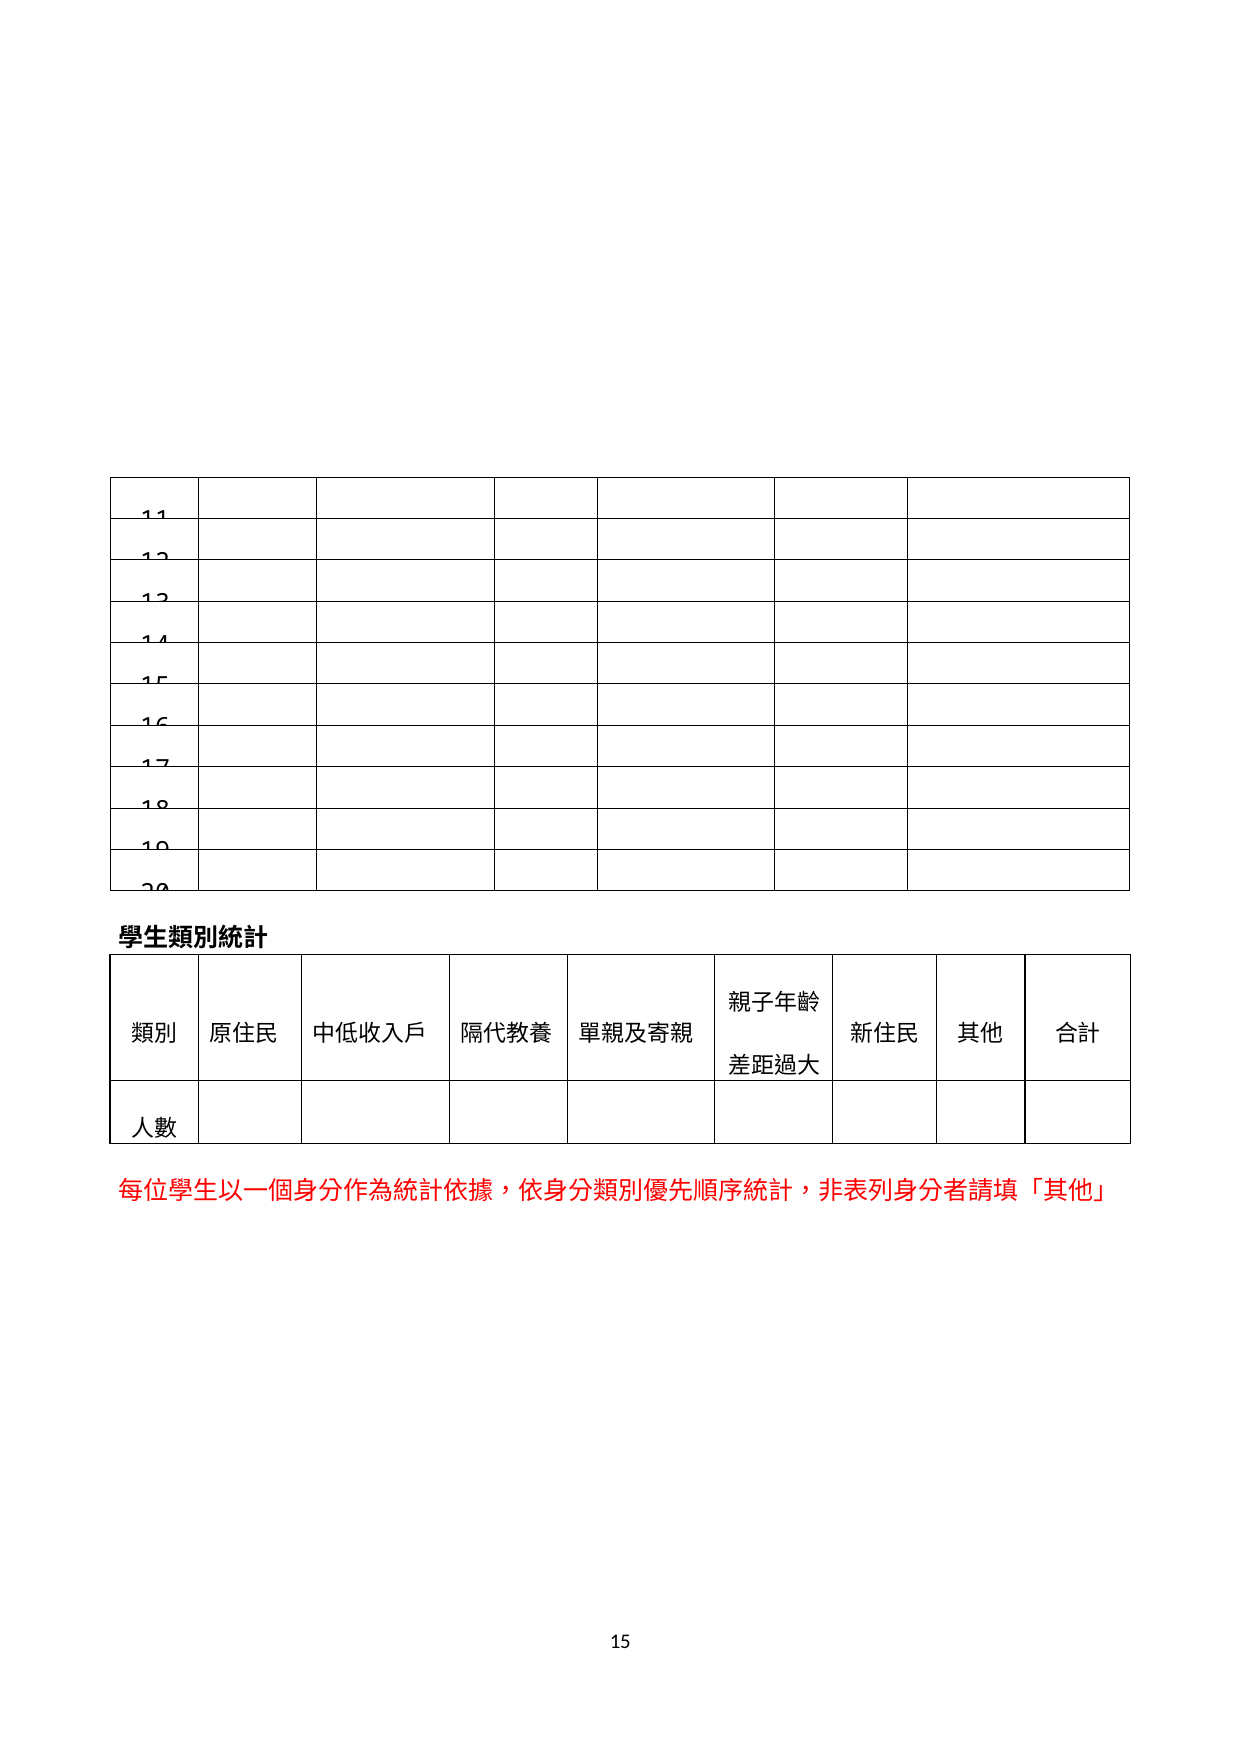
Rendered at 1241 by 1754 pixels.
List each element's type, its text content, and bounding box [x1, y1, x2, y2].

table_cell [495, 519, 597, 559]
table_cell [317, 560, 494, 601]
table_cell [598, 602, 774, 642]
table_cell [775, 850, 907, 890]
table_header 原住民 [199, 955, 301, 1080]
table_cell [775, 767, 907, 807]
table_cell 20 [111, 850, 198, 890]
table_cell [199, 726, 316, 766]
table_cell [199, 519, 316, 559]
table_cell [317, 478, 494, 518]
table_cell [598, 726, 774, 766]
table_cell [199, 684, 316, 725]
table_cell 12 [111, 519, 198, 559]
table_cell [199, 478, 316, 518]
table_header 其他 [937, 955, 1024, 1080]
table_header 類別 [111, 955, 198, 1080]
table_cell [199, 602, 316, 642]
table_cell [199, 1081, 301, 1143]
table_cell [199, 850, 316, 890]
table_cell [495, 767, 597, 807]
table_cell 11 [111, 478, 198, 518]
table_cell 人數 [111, 1081, 198, 1143]
table_header 合計 [1026, 955, 1130, 1080]
table_cell [568, 1081, 714, 1143]
table_cell [598, 643, 774, 683]
table_cell [908, 726, 1129, 766]
table_cell [199, 643, 316, 683]
table_cell [908, 602, 1129, 642]
table_cell [199, 560, 316, 601]
table_header 單親及寄親 [568, 955, 714, 1080]
table_cell [495, 809, 597, 849]
table_cell [775, 726, 907, 766]
table_cell [495, 643, 597, 683]
table_cell [495, 726, 597, 766]
table_cell [450, 1081, 567, 1143]
table_cell [937, 1081, 1024, 1143]
table_cell [775, 519, 907, 559]
table_cell [908, 560, 1129, 601]
table_cell [908, 684, 1129, 725]
table_cell [598, 478, 774, 518]
table_cell 17 [111, 726, 198, 766]
table_cell [317, 684, 494, 725]
table_cell 18 [111, 767, 198, 807]
table_cell 19 [111, 809, 198, 849]
table_cell [775, 809, 907, 849]
table_cell 15 [111, 643, 198, 683]
table_cell [495, 602, 597, 642]
table_cell [598, 560, 774, 601]
text 每位學生以一個身分作為統計依據，依身分類別優先順序統計，非表列身分者請填「其他」 [118, 1144, 1122, 1207]
table_cell [598, 519, 774, 559]
table_cell [775, 602, 907, 642]
table_cell [908, 478, 1129, 518]
table_cell [317, 850, 494, 890]
table_header 隔代教養 [450, 955, 567, 1080]
table_cell 19 [159, 843, 166, 849]
table_cell [598, 850, 774, 890]
table_cell [495, 478, 597, 518]
table_cell [199, 767, 316, 807]
table_cell [908, 809, 1129, 849]
table_cell [495, 560, 597, 601]
table_cell [908, 850, 1129, 890]
table_cell [1026, 1081, 1130, 1143]
table_cell [317, 602, 494, 642]
text 學生類別統計 [118, 891, 1122, 954]
table_cell 16 [111, 684, 198, 725]
table_cell [317, 643, 494, 683]
table_cell [908, 767, 1129, 807]
table_cell [908, 519, 1129, 559]
table_cell [833, 1081, 936, 1143]
table_header 親子年齡差距過大 [715, 955, 832, 1080]
table_cell [317, 726, 494, 766]
table_cell [775, 643, 907, 683]
table_cell [598, 809, 774, 849]
table_cell [715, 1081, 832, 1143]
table_cell [775, 478, 907, 518]
table_cell [495, 684, 597, 725]
table_cell [495, 850, 597, 890]
table_header 新住民 [833, 955, 936, 1080]
table_header 中低收入戶 [302, 955, 449, 1080]
table_cell [598, 684, 774, 725]
table_cell 14 [111, 602, 198, 642]
table_cell [317, 519, 494, 559]
table_cell [199, 809, 316, 849]
table_cell [598, 767, 774, 807]
table_cell [317, 809, 494, 849]
table_cell [775, 560, 907, 601]
table_cell 13 [111, 560, 198, 601]
table_cell [775, 684, 907, 725]
table_cell [908, 643, 1129, 683]
table_cell [302, 1081, 449, 1143]
table_cell [317, 767, 494, 807]
